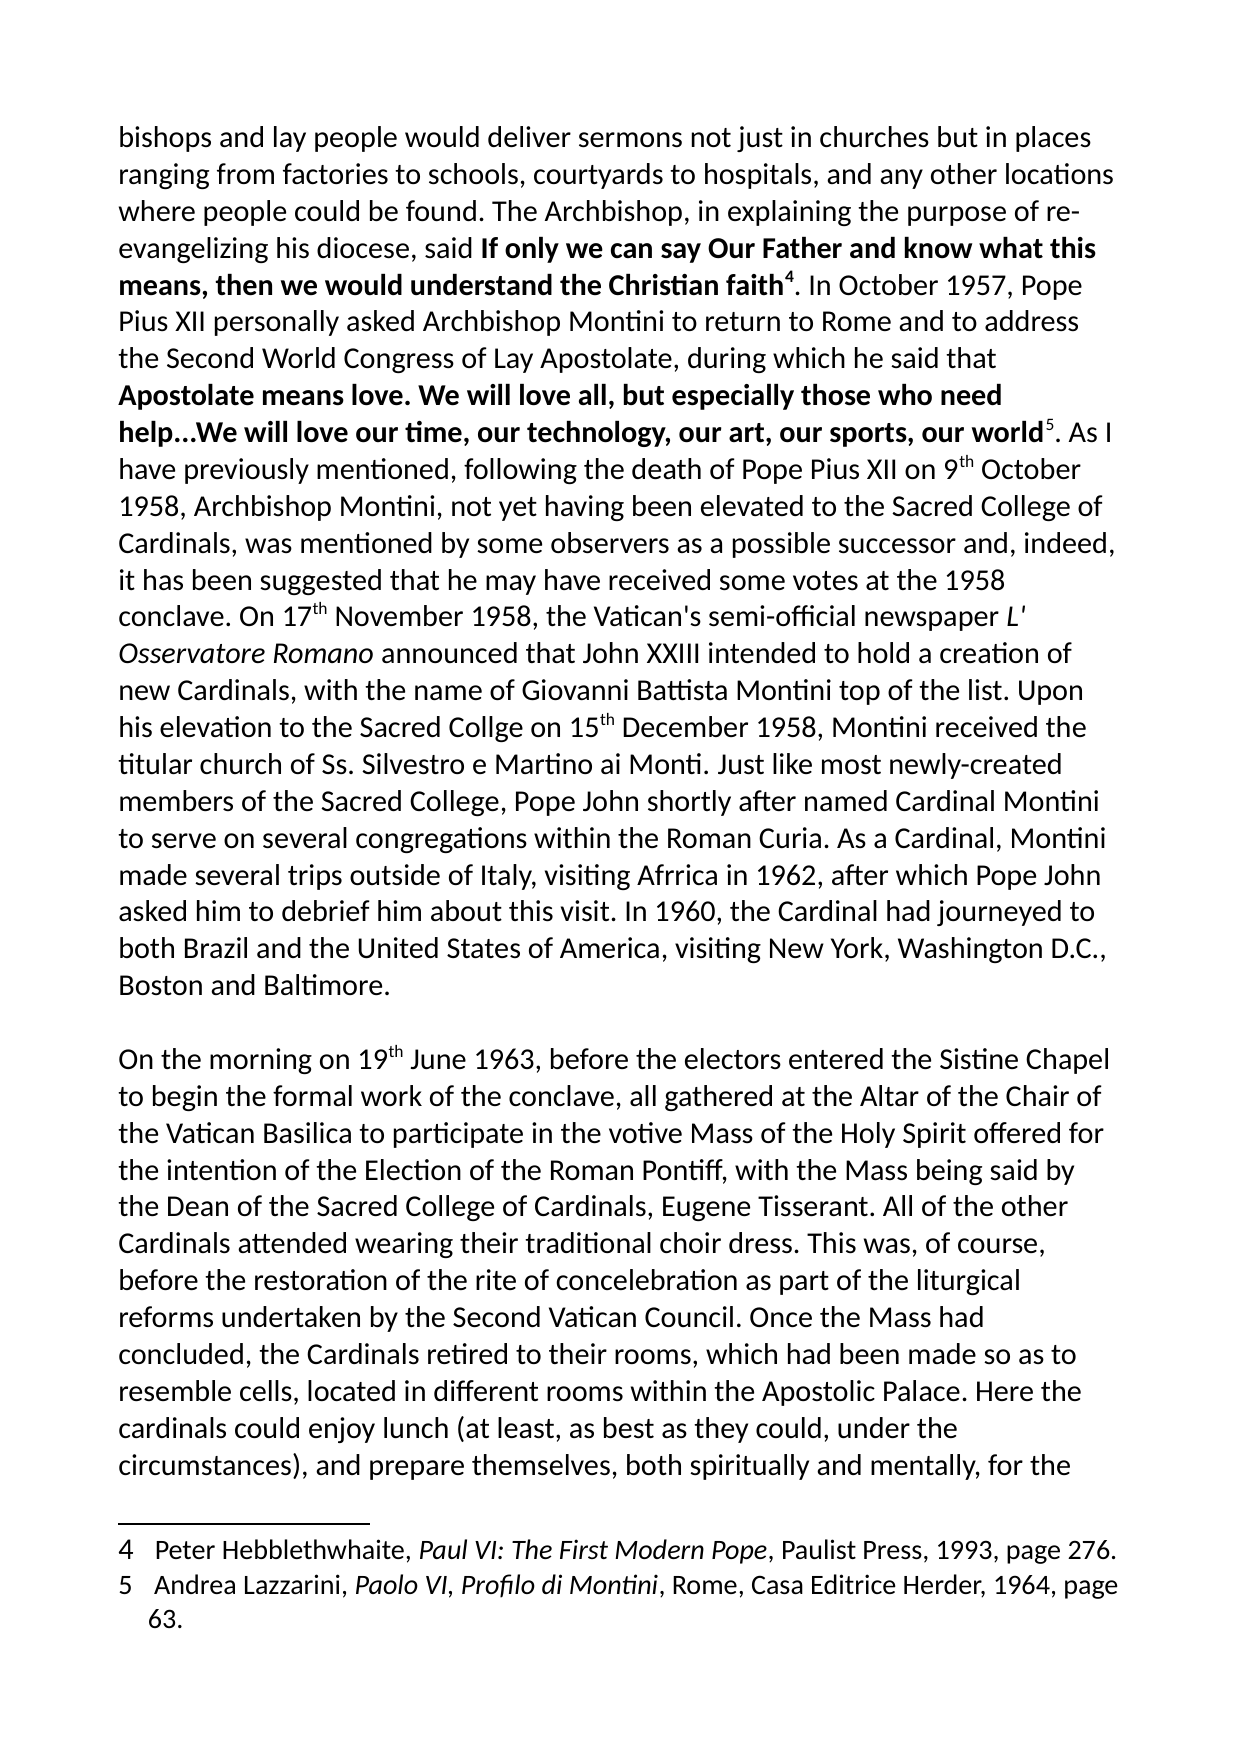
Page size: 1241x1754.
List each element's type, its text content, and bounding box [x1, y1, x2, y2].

text Andrea Lazzarini, Paolo VI, Profilo di Montini, Rome, Casa Editrice Herder, 1964, page 63. [118, 1567, 1122, 1636]
text On the morning on 19th June 1963, before the electors entered the Sistine Chapel to begin the formal work of the conclave, all gathered at the Altar of the Chair of the Vatican Basilica to participate in the votive Mass of the Holy Spirit offered for the intention of the Election of the Roman Pontiff, with the Mass being said by the Dean of the Sacred College of Cardinals, Eugene Tisserant. All of the other Cardinals attended wearing their traditional choir dress. This was, of course, before the restoration of the rite of concelebration as part of the liturgical reforms undertaken by the Second Vatican Council. Once the Mass had concluded, the Cardinals retired to their rooms, which had been made so as to resemble cells, located in different rooms within the Apostolic Palace. Here the cardinals could enjoy lunch (at least, as best as they could, under the circumstances), and prepare themselves, both spiritually and mentally, for the [118, 1040, 1122, 1482]
text bishops and lay people would deliver sermons not just in churches but in places ranging from factories to schools, courtyards to hospitals, and any other locations where people could be found. The Archbishop, in explaining the purpose of re-evangelizing his diocese, said If only we can say Our Father and know what this means, then we would understand the Christian faith. In October 1957, Pope Pius XII personally asked Archbishop Montini to return to Rome and to address the Second World Congress of Lay Apostolate, during which he said that Apostolate means love. We will love all, but especially those who need help...We will love our time, our technology, our art, our sports, our world. As I have previously mentioned, following the death of Pope Pius XII on 9th October 1958, Archbishop Montini, not yet having been elevated to the Sacred College of Cardinals, was mentioned by some observers as a possible successor and, indeed, it has been suggested that he may have received some votes at the 1958 conclave. On 17th November 1958, the Vatican's semi-official newspaper L' Osservatore Romano announced that John XXIII intended to hold a creation of new Cardinals, with the name of Giovanni Battista Montini top of the list. Upon his elevation to the Sacred Collge on 15th December 1958, Montini received the titular church of Ss. Silvestro e Martino ai Monti. Just like most newly-created members of the Sacred College, Pope John shortly after named Cardinal Montini to serve on several congregations within the Roman Curia. As a Cardinal, Montini made several trips outside of Italy, visiting Afrrica in 1962, after which Pope John asked him to debrief him about this visit. In 1960, the Cardinal had journeyed to both Brazil and the United States of America, visiting New York, Washington D.C., Boston and Baltimore. [118, 118, 1122, 1003]
text Peter Hebblethwhaite, Paul VI: The First Modern Pope, Paulist Press, 1993, page 276. [118, 1530, 1122, 1567]
